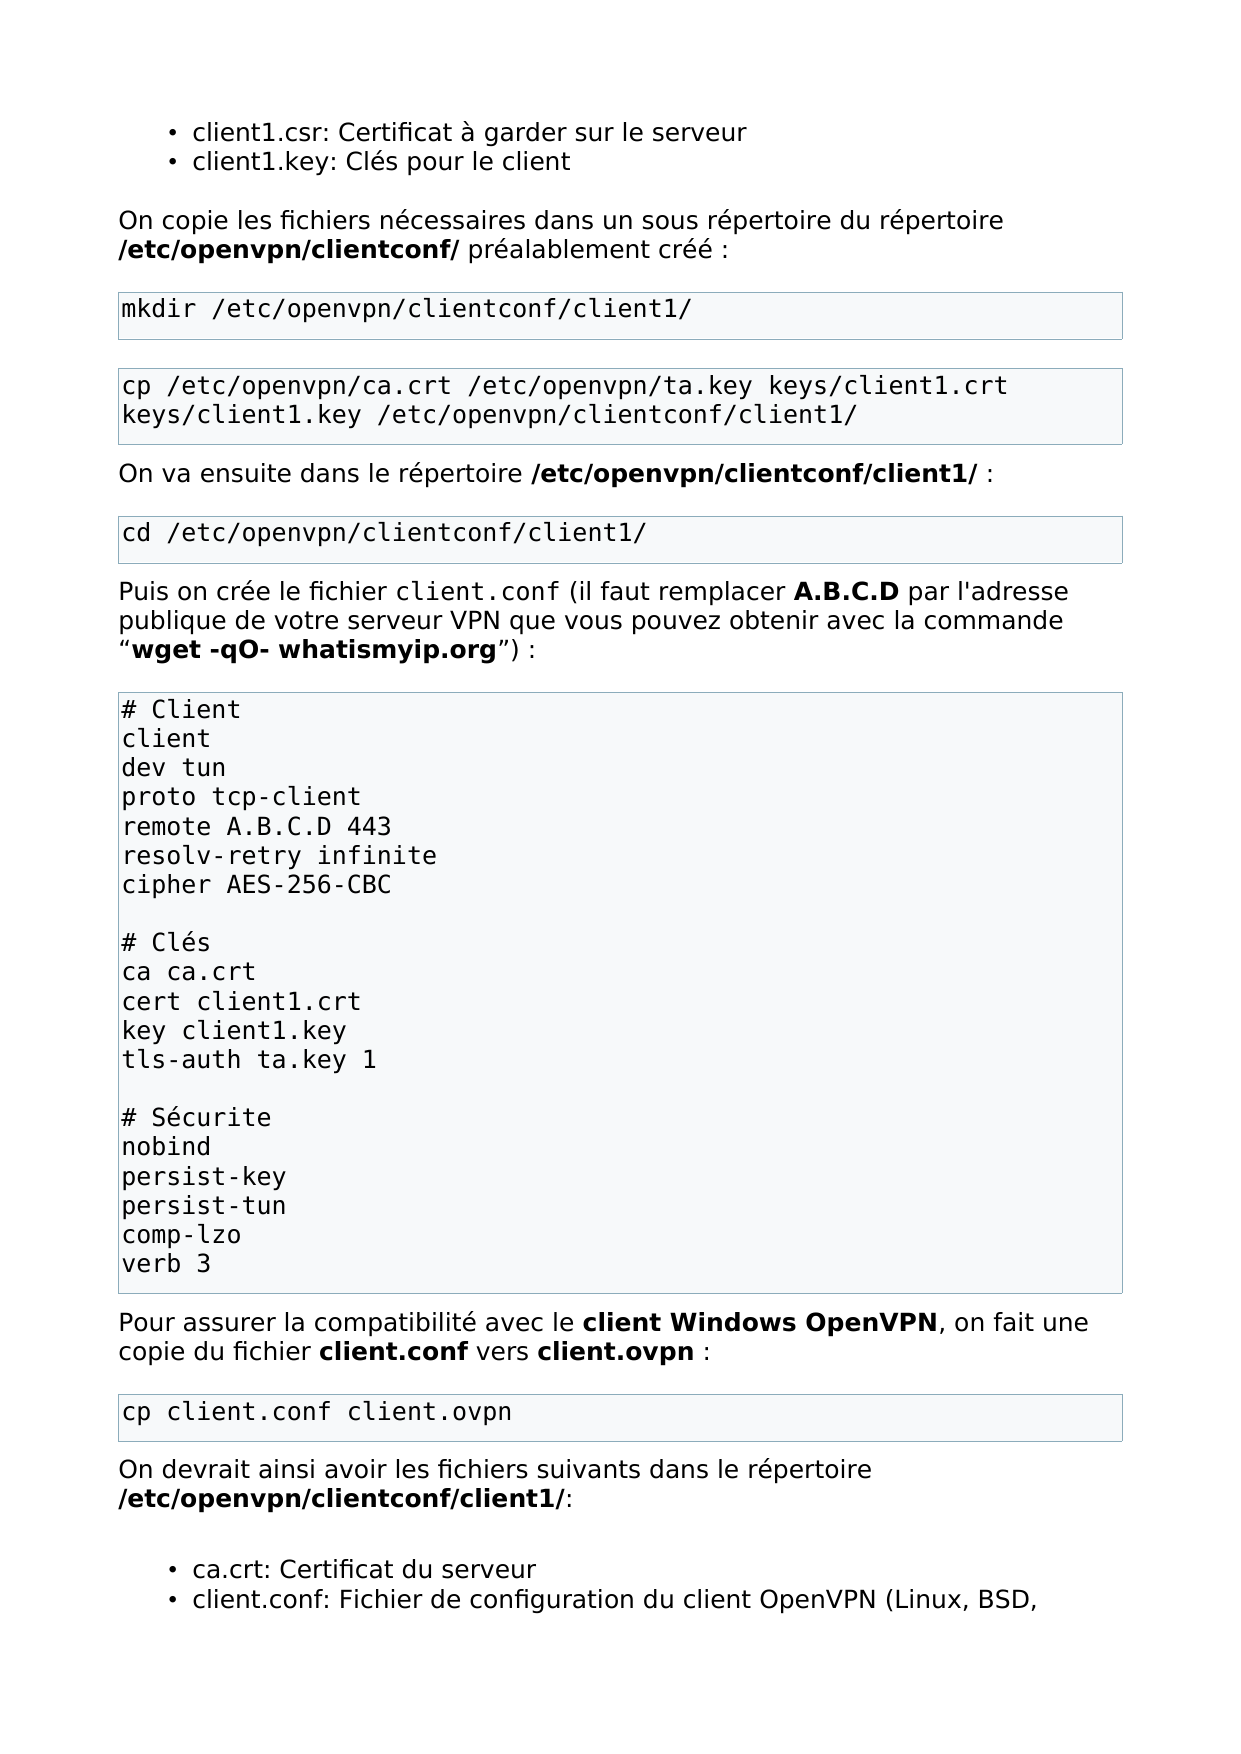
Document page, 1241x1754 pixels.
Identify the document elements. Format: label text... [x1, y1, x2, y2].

text Puis on crée le fichier client.conf (il faut remplacer A.B.C.D par l'adresse publique de votre serveur VPN que vous pouvez obtenir avec la commande “wget -qO- whatismyip.org”) : [118, 577, 1122, 665]
table_header cp /etc/openvpn/ca.crt /etc/openvpn/ta.key keys/client1.crt keys/client1.key /etc/openvpn/clientconf/client1/ [119, 369, 1122, 444]
table_header cd /etc/openvpn/clientconf/client1/ [119, 517, 1122, 562]
list client1.csr: Certificat à garder sur le serveur [177, 118, 1122, 147]
table_header mkdir /etc/openvpn/clientconf/client1/ [119, 293, 1122, 338]
table_header # Client client dev tun proto tcp-client remote A.B.C.D 443 resolv-retry infinite cipher AES-256-CBC # Clés ca ca.crt cert client1.crt key client1.key tls-auth ta.key 1 # Sécurite nobind persist-key persist-tun comp-lzo verb 3 [119, 693, 1122, 1293]
table_header cp client.conf client.ovpn [119, 1395, 1122, 1441]
list client1.key: Clés pour le client [177, 147, 1122, 176]
text On devrait ainsi avoir les fichiers suivants dans le répertoire /etc/openvpn/clientconf/client1/: [118, 1455, 1122, 1514]
list client.conf: Fichier de configuration du client OpenVPN (Linux, BSD, [177, 1585, 1122, 1614]
text Pour assurer la compatibilité avec le client Windows OpenVPN, on fait une copie du fichier client.conf vers client.ovpn : [118, 1308, 1122, 1366]
text On copie les fichiers nécessaires dans un sous répertoire du répertoire /etc/openvpn/clientconf/ préalablement créé : [118, 206, 1122, 264]
list ca.crt: Certificat du serveur [177, 1556, 1122, 1585]
text On va ensuite dans le répertoire /etc/openvpn/clientconf/client1/ : [118, 459, 1122, 488]
